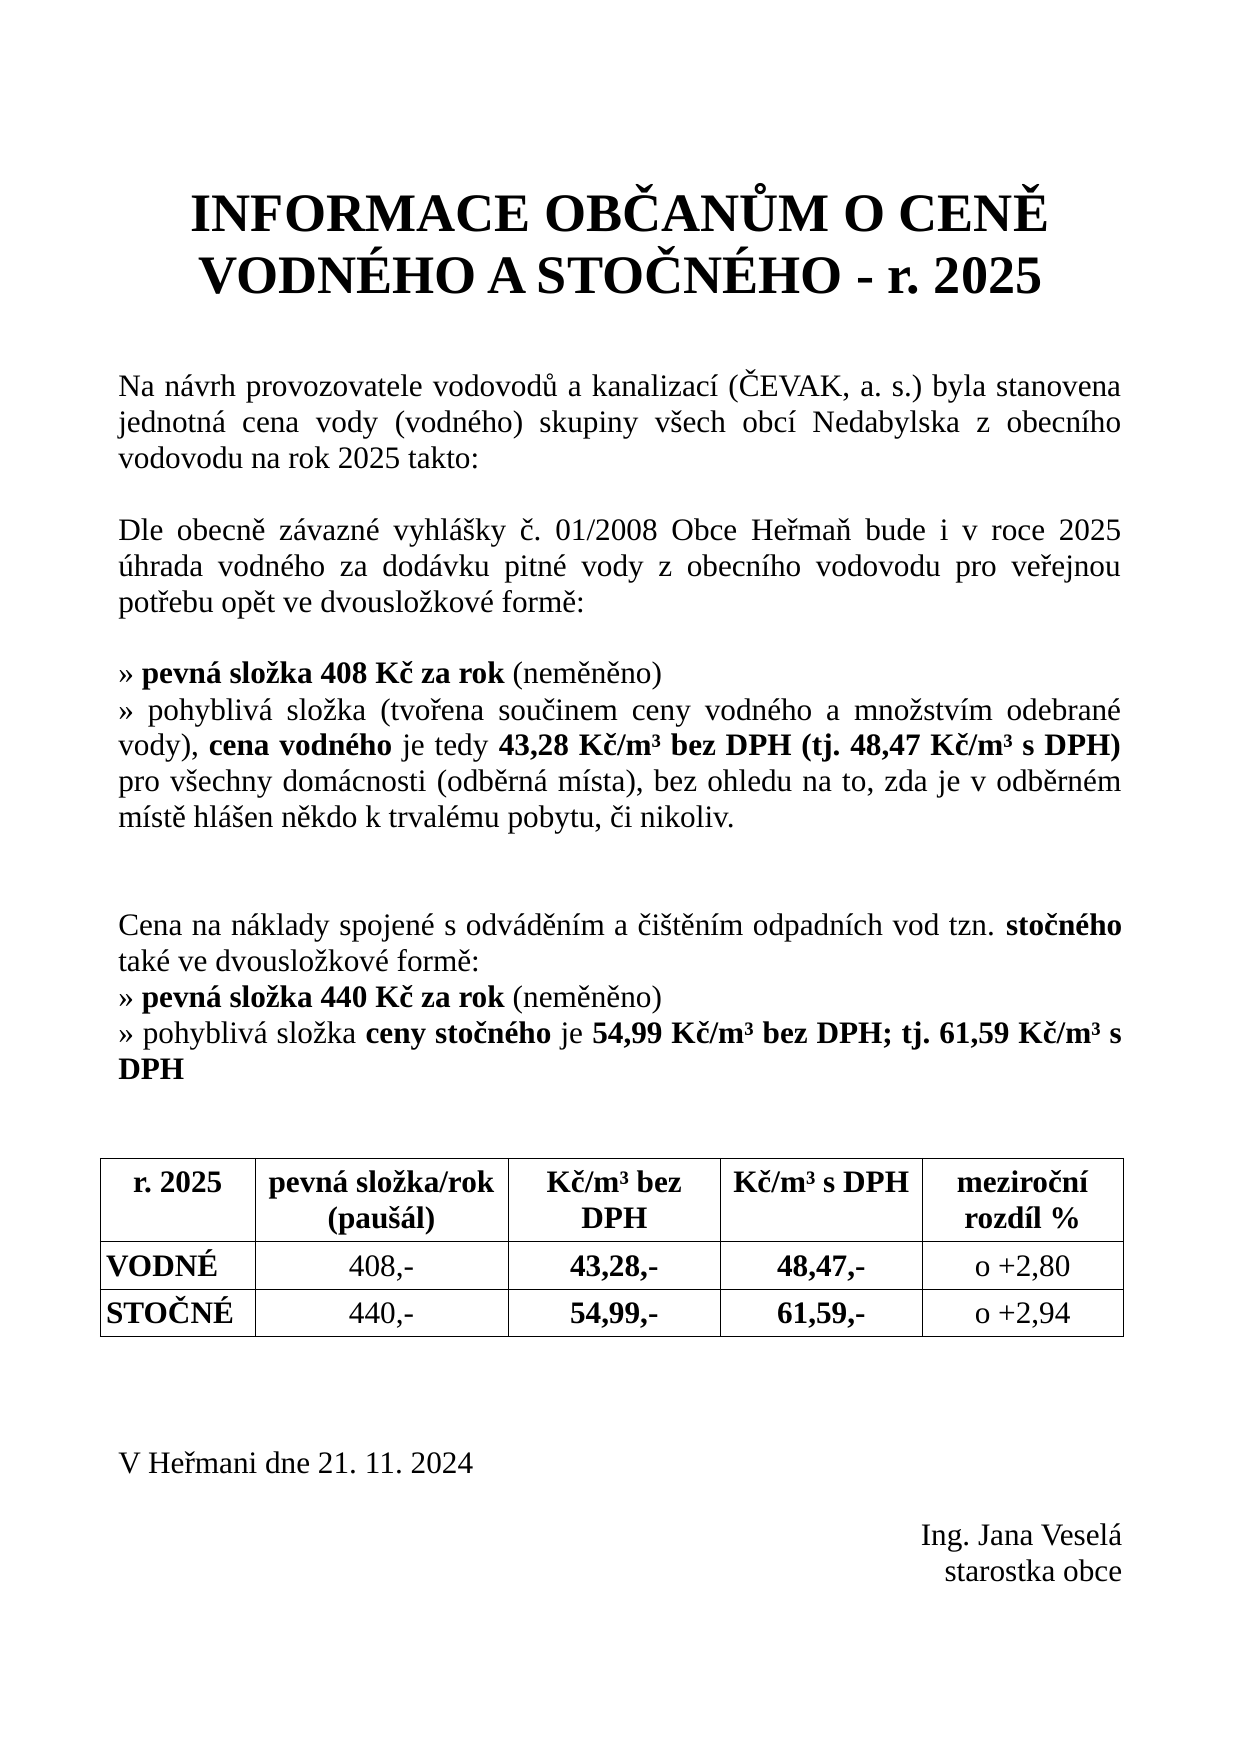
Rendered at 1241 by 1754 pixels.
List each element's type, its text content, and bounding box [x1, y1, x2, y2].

table_cell STOČNÉ [101, 1290, 255, 1336]
table_cell o +2,94 [923, 1290, 1123, 1336]
text starostka obce [118, 1552, 1122, 1588]
table_cell 43,28,- [509, 1242, 720, 1289]
text » pohyblivá složka ceny stočného je 54,99 Kč/m³ bez DPH; tj. 61,59 Kč/m³ s DPH [118, 1014, 1122, 1086]
table_cell 440,- [256, 1290, 508, 1336]
table_header pevná složka/rok (paušál) [256, 1159, 508, 1241]
text Cena na náklady spojené s odváděním a čištěním odpadních vod tzn. stočného také ve dvousložkové formě: [118, 906, 1122, 978]
table_cell o +2,80 [923, 1242, 1123, 1289]
text » pevná složka 408 Kč za rok (neměněno) [118, 655, 1122, 691]
table_header Kč/m³ bez DPH [509, 1159, 720, 1241]
text » pevná složka 440 Kč za rok (neměněno) [118, 978, 1122, 1014]
table_cell 54,99,- [509, 1290, 720, 1336]
text Na návrh provozovatele vodovodů a kanalizací (ČEVAK, a. s.) byla stanovena jednotná cena vody (vodného) skupiny všech obcí Nedabylska z obecního vodovodu na rok 2025 takto: [118, 367, 1122, 475]
table_cell VODNÉ [101, 1242, 255, 1289]
table_header Kč/m³ s DPH [721, 1159, 922, 1241]
table_cell 408,- [256, 1242, 508, 1289]
table_header r. 2025 [101, 1159, 255, 1241]
text Dle obecně závazné vyhlášky č. 01/2008 Obce Heřmaň bude i v roce 2025 úhrada vodného za dodávku pitné vody z obecního vodovodu pro veřejnou potřebu opět ve dvousložkové formě: [118, 511, 1122, 619]
text INFORMACE OBČANŮM O CENĚ VODNÉHO A STOČNÉHO - r. 2025 [118, 180, 1122, 305]
table_cell 48,47,- [721, 1242, 922, 1289]
table_cell 61,59,- [721, 1290, 922, 1336]
text » pohyblivá složka (tvořena součinem ceny vodného a množstvím odebrané vody), cena vodného je tedy 43,28 Kč/m³ bez DPH (tj. 48,47 Kč/m³ s DPH) pro všechny domácnosti (odběrná místa), bez ohledu na to, zda je v odběrném místě hlášen někdo k trvalému pobytu, či nikoliv. [118, 691, 1122, 834]
text V Heřmani dne 21. 11. 2024 [118, 1444, 1122, 1480]
text Ing. Jana Veselá [118, 1516, 1122, 1552]
table_header meziroční rozdíl % [923, 1159, 1123, 1241]
